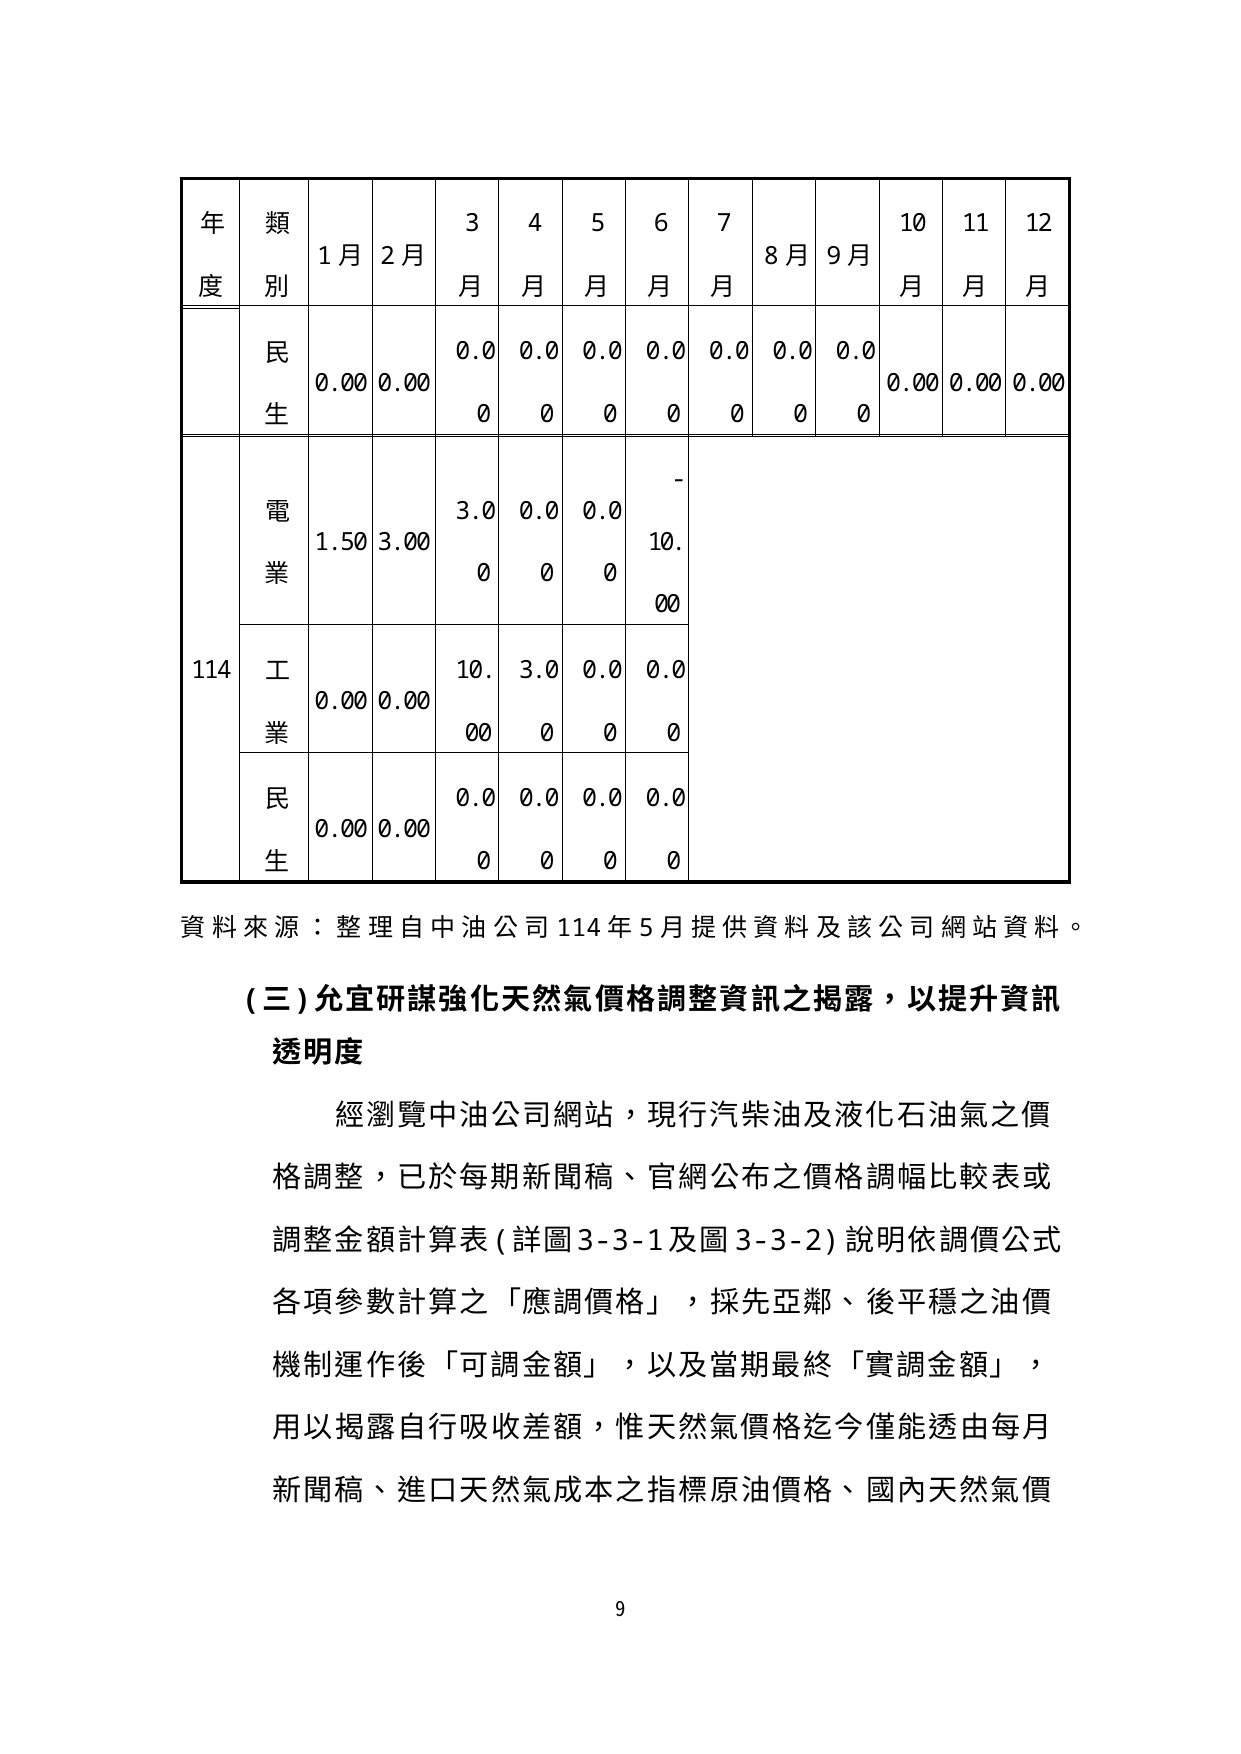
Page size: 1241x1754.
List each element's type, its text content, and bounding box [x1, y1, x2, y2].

table_header 7月 [689, 180, 752, 305]
table_cell [183, 309, 239, 433]
table_cell [689, 437, 1068, 880]
table_cell 0.00 [309, 753, 372, 880]
text (三)允宜研謀強化天然氣價格調整資訊之揭露，以提升資訊透明度 [236, 946, 1063, 1071]
table_header 8月 [753, 180, 815, 305]
table_header 5月 [563, 180, 625, 305]
table_cell 電業 [240, 437, 308, 624]
text 資料來源：整理自中油公司114年5月提供資料及該公司網站資料。 [177, 883, 1063, 946]
table_cell 民生 [240, 306, 308, 433]
table_cell 0.00 [626, 306, 688, 433]
table_cell 0.00 [689, 306, 752, 433]
table_header 11月 [943, 180, 1005, 305]
table_cell 10.00 [436, 625, 498, 752]
table_cell 0.00 [309, 625, 372, 752]
table_header 2月 [373, 180, 435, 305]
table_header 類別 [240, 180, 308, 305]
table_header 10月 [880, 180, 942, 305]
table_cell 0.00 [563, 625, 625, 752]
table_cell 3.00 [373, 437, 435, 624]
table_cell 0.00 [499, 753, 562, 880]
table_cell 0.00 [309, 306, 372, 433]
table_header 9月 [816, 180, 879, 305]
table_cell 0.00 [563, 437, 625, 624]
table_cell 工業 [240, 625, 308, 752]
table_cell 0.00 [499, 437, 562, 624]
table_cell 3.00 [436, 437, 498, 624]
table_cell 0.00 [373, 625, 435, 752]
table_cell 0.00 [499, 306, 562, 433]
table_cell 0.00 [1006, 306, 1068, 433]
table_cell 民生 [240, 753, 308, 880]
table_header 4月 [499, 180, 562, 305]
table_cell 0.00 [943, 306, 1005, 433]
table_cell 0.00 [563, 306, 625, 433]
table_cell 0.00 [626, 625, 688, 752]
table_cell 0.00 [626, 753, 688, 880]
table_cell 0.00 [563, 753, 625, 880]
table_header 6月 [626, 180, 688, 305]
table_cell 0.00 [753, 306, 815, 433]
table_cell 0.00 [816, 306, 879, 433]
table_cell 114 [183, 437, 239, 880]
table_header 3月 [436, 180, 498, 305]
text 經瀏覽中油公司網站，現行汽柴油及液化石油氣之價格調整，已於每期新聞稿、官網公布之價格調幅比較表或調整金額計算表(詳圖3-3-1及圖3-3-2)說明依調價公式各項參數計算之「應調價格」，採先亞鄰、後平穩之油價機制運作後「可調金額」，以及當期最終「實調金額」，用以揭露自行吸收差額，惟天然氣價格迄今僅能透由每月新聞稿、進口天然氣成本之指標原油價格、國內天然氣價 [266, 1071, 1063, 1508]
table_header 1月 [309, 180, 372, 305]
table_cell 0.00 [373, 753, 435, 880]
table_cell 0.00 [436, 753, 498, 880]
table_cell -10.00 [626, 437, 688, 624]
table_cell 3.00 [499, 625, 562, 752]
table_cell 0.00 [880, 306, 942, 433]
table_cell 0.00 [436, 306, 498, 433]
table_header 12月 [1006, 180, 1068, 305]
table_cell 1.50 [309, 437, 372, 624]
table_header 年度 [183, 180, 239, 305]
table_cell 0.00 [373, 306, 435, 433]
